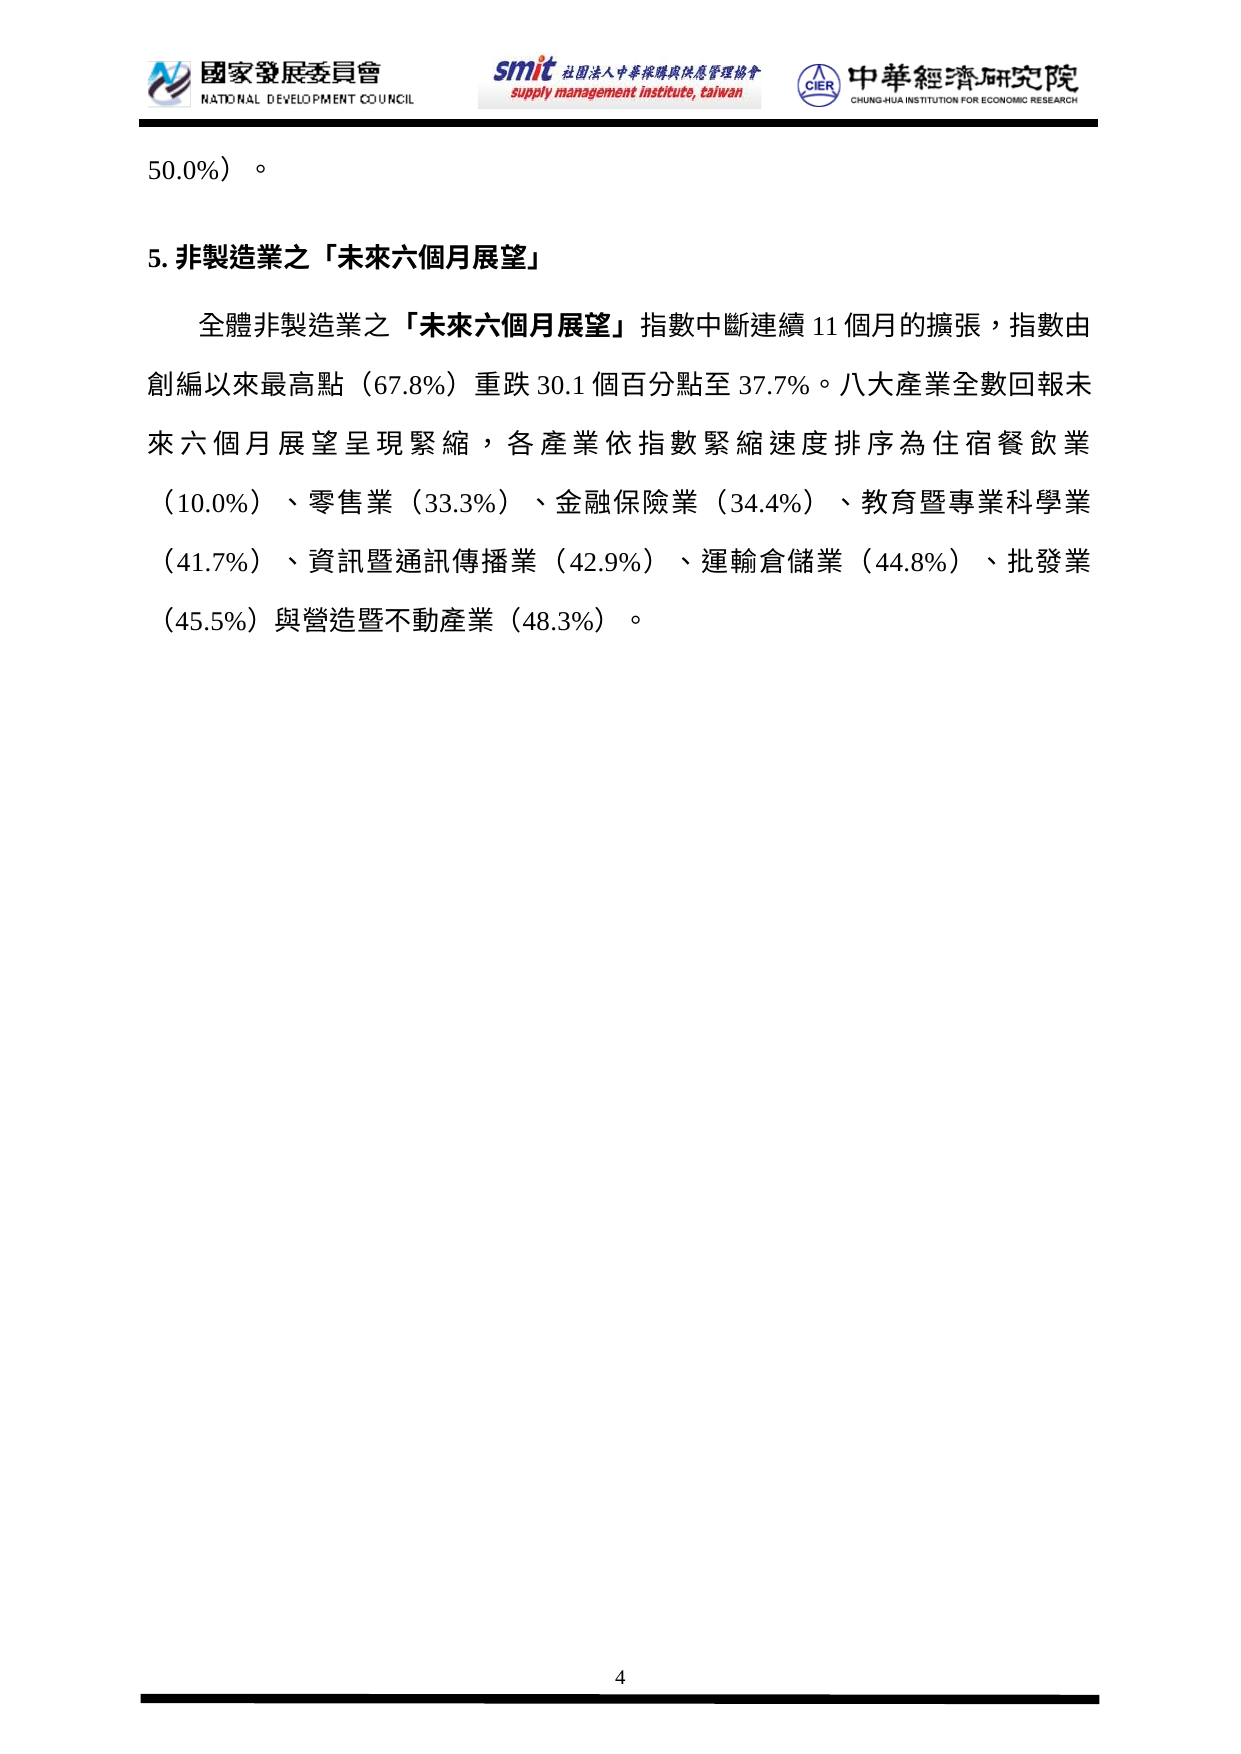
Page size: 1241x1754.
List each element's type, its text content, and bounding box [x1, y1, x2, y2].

text 5. 非製造業之「未來六個月展望」 [148, 236, 1092, 275]
picture [477, 52, 762, 109]
picture [147, 49, 436, 123]
text 50.0%）。 [148, 148, 1092, 187]
text 全體非製造業之「未來六個月展望」指數中斷連續11個月的擴張，指數由創編以來最高點（67.8%）重跌30.1個百分點至37.7%。八大產業全數回報未來六個月展望呈現緊縮，各產業依指數緊縮速度排序為住宿餐飲業（10.0%）、零售業（33.3%）、金融保險業（34.4%）、教育暨專業科學業（41.7%）、資訊暨通訊傳播業（42.9%）、運輸倉儲業（44.8%）、批發業（45.5%）與營造暨不動產業（48.3%）。 [148, 304, 1092, 638]
picture [783, 47, 1092, 124]
